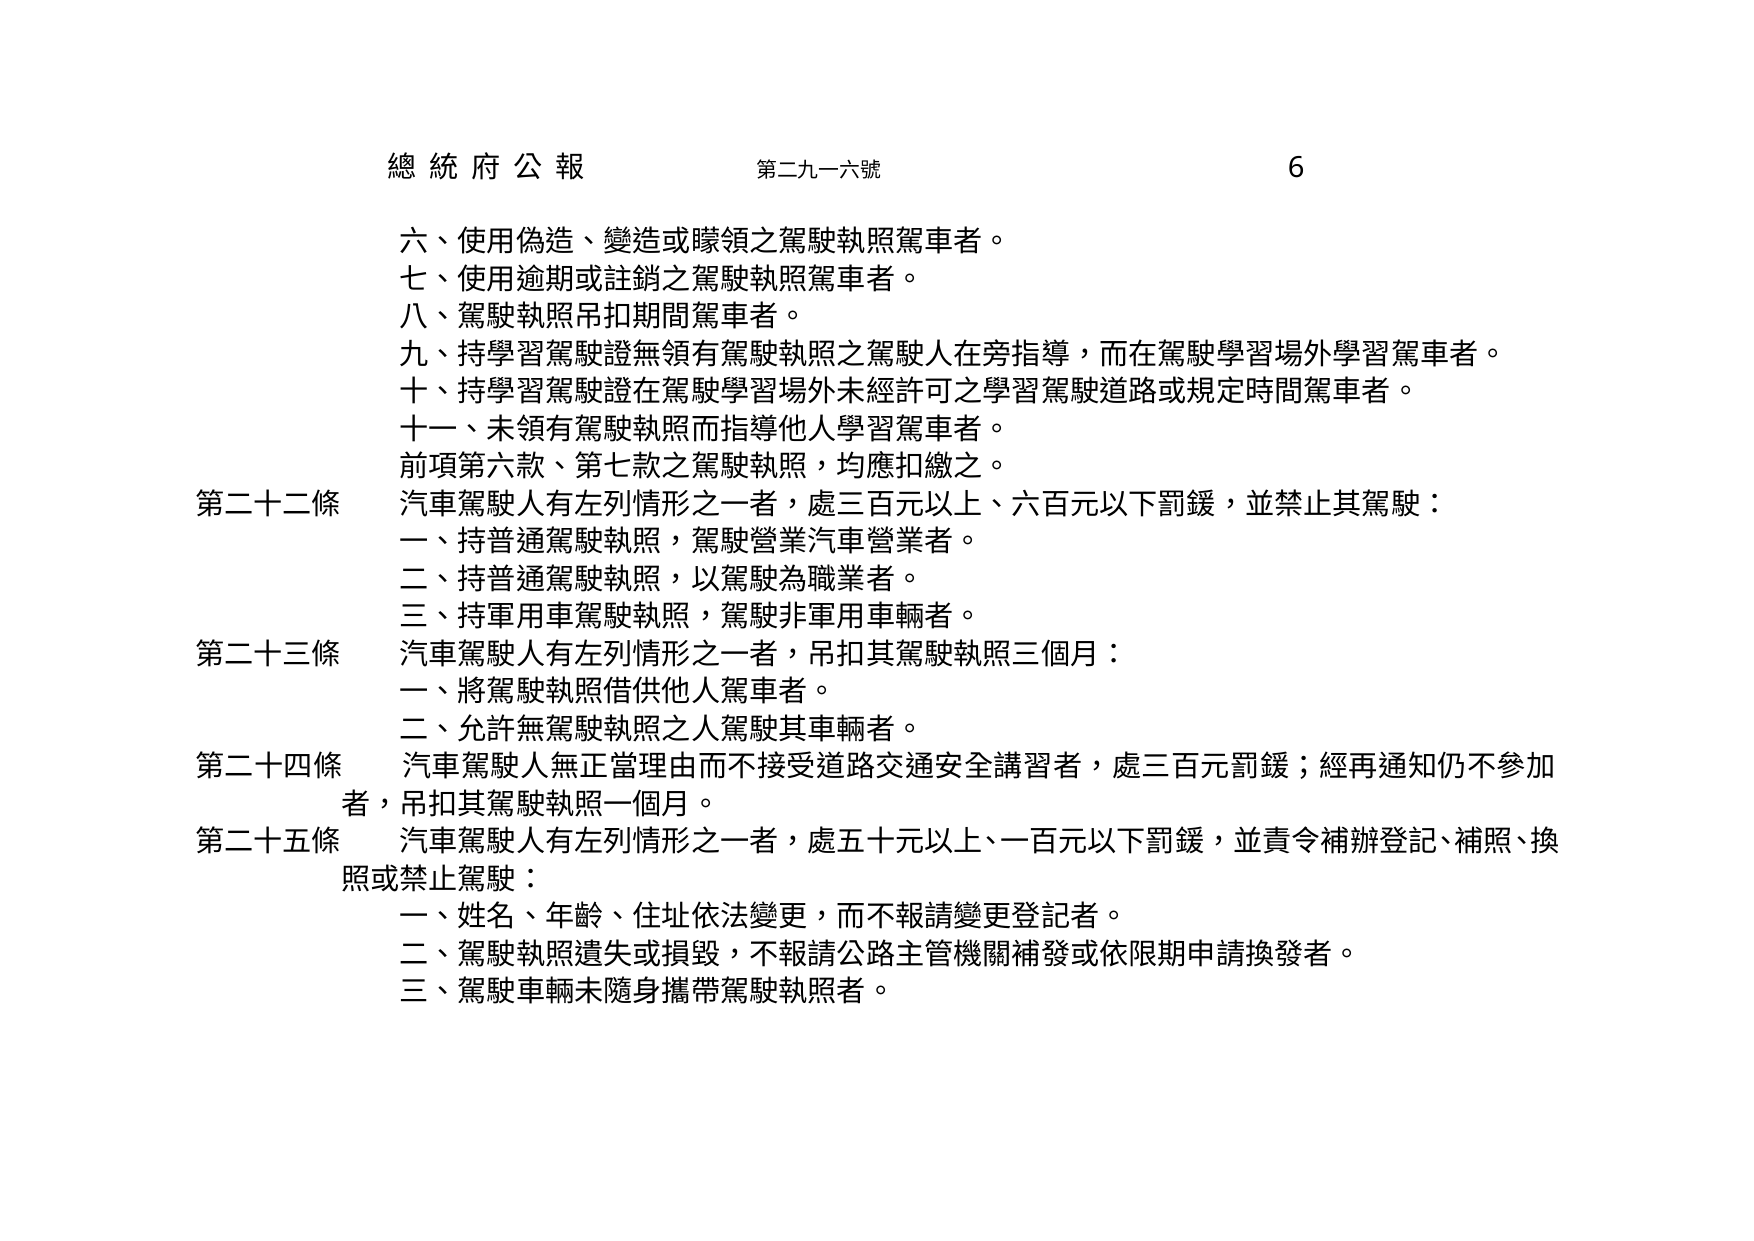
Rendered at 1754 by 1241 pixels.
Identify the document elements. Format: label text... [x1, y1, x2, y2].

text 六、使用偽造、變造或矇領之駕駛執照駕車者。 [399, 222, 1559, 259]
text 前項第六款、第七款之駕駛執照，均應扣繳之。 [341, 447, 1559, 484]
text 十一、未領有駕駛執照而指導他人學習駕車者。 [399, 409, 1559, 447]
text 三、持軍用車駕駛執照，駕駛非軍用車輛者。 [399, 597, 1559, 634]
text 九、持學習駕駛證無領有駕駛執照之駕駛人在旁指導，而在駕駛學習場外學習駕車者。 [399, 334, 1559, 372]
text 第二十五條 汽車駕駛人有左列情形之一者，處五十元以上、一百元以下罰鍰，並責令補辦登記、補照、換照或禁止駕駛： [195, 822, 1559, 897]
text 二、允許無駕駛執照之人駕駛其車輛者。 [399, 709, 1559, 747]
text 第二十三條 汽車駕駛人有左列情形之一者，吊扣其駕駛執照三個月： [195, 634, 1559, 672]
text 十、持學習駕駛證在駕駛學習場外未經許可之學習駕駛道路或規定時間駕車者。 [399, 372, 1559, 409]
text 一、姓名、年齡、住址依法變更，而不報請變更登記者。 [399, 897, 1559, 934]
text 第二十四條 汽車駕駛人無正當理由而不接受道路交通安全講習者，處三百元罰鍰；經再通知仍不參加者，吊扣其駕駛執照一個月。 [195, 747, 1559, 822]
text 二、駕駛執照遺失或損毀，不報請公路主管機關補發或依限期申請換發者。 [399, 934, 1559, 972]
text 三、駕駛車輛未隨身攜帶駕駛執照者。 [399, 972, 1559, 1009]
text 七、使用逾期或註銷之駕駛執照駕車者。 [399, 259, 1559, 297]
text 二、持普通駕駛執照，以駕駛為職業者。 [399, 559, 1559, 597]
text 一、將駕駛執照借供他人駕車者。 [399, 672, 1559, 709]
text 第二十二條 汽車駕駛人有左列情形之一者，處三百元以上、六百元以下罰鍰，並禁止其駕駛： [195, 484, 1559, 522]
text 一、持普通駕駛執照，駕駛營業汽車營業者。 [399, 522, 1559, 559]
text 八、駕駛執照吊扣期間駕車者。 [399, 297, 1559, 334]
